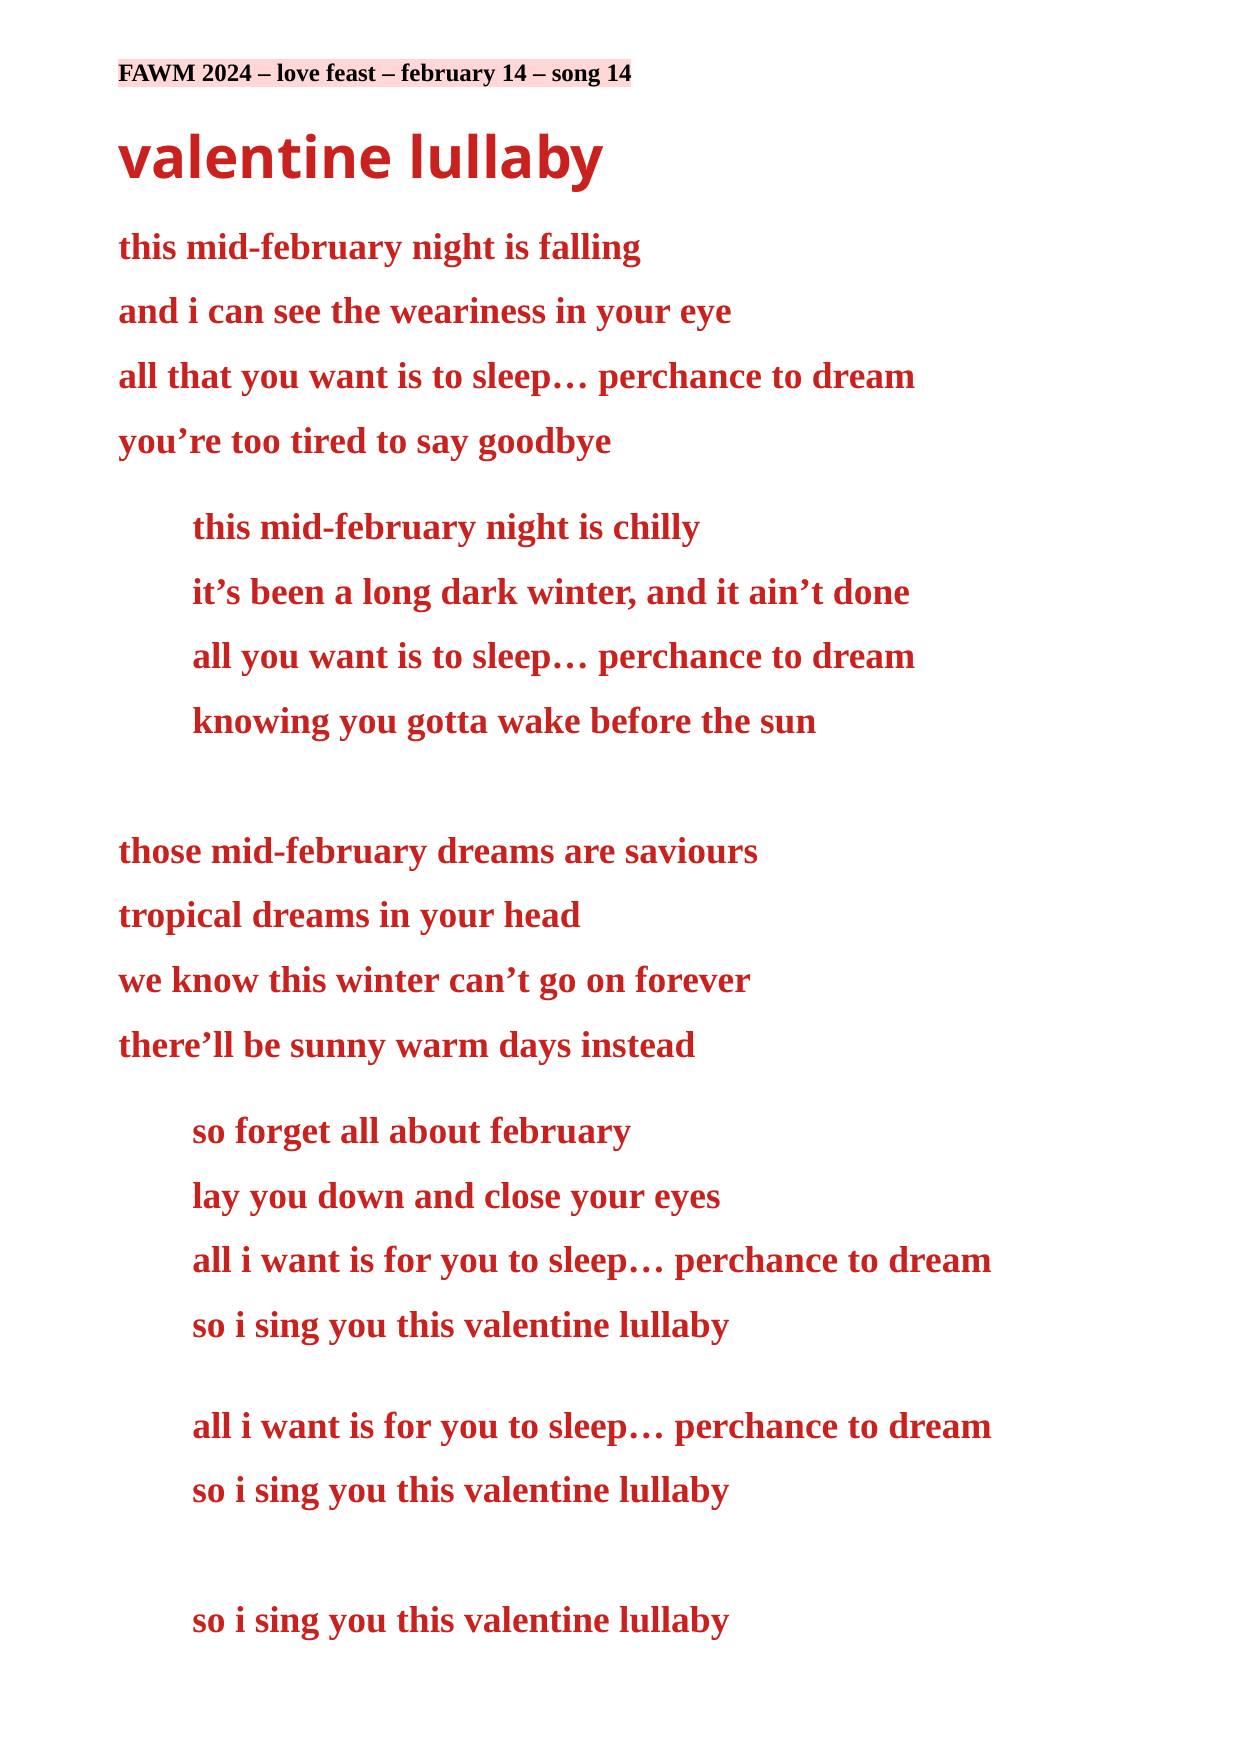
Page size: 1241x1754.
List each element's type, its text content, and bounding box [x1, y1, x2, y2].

text there’ll be sunny warm days instead [118, 1022, 1182, 1065]
text this mid-february night is falling [118, 224, 1182, 267]
text all i want is for you to sleep… perchance to dream [118, 1403, 1182, 1446]
text so i sing you this valentine lullaby [118, 1468, 1182, 1511]
text knowing you gotta wake before the sun [118, 699, 1182, 742]
text lay you down and close your eyes [118, 1173, 1182, 1216]
text it’s been a long dark winter, and it ain’t done [118, 569, 1182, 612]
text we know this winter can’t go on forever [118, 957, 1182, 1001]
text those mid-february dreams are saviours [118, 828, 1182, 871]
text all you want is to sleep… perchance to dream [118, 634, 1182, 677]
text you’re too tired to say goodbye [118, 418, 1182, 461]
text and i can see the weariness in your eye [118, 289, 1182, 332]
text valentine lullaby [118, 116, 1182, 196]
text tropical dreams in your head [118, 893, 1182, 936]
text so i sing you this valentine lullaby [118, 1597, 1182, 1640]
text so forget all about february [118, 1108, 1182, 1151]
text this mid-february night is chilly [118, 504, 1182, 548]
text all that you want is to sleep… perchance to dream [118, 354, 1182, 397]
text so i sing you this valentine lullaby [118, 1302, 1182, 1346]
text all i want is for you to sleep… perchance to dream [118, 1238, 1182, 1281]
text FAWM 2024 – love feast – february 14 – song 14 [118, 58, 1182, 87]
